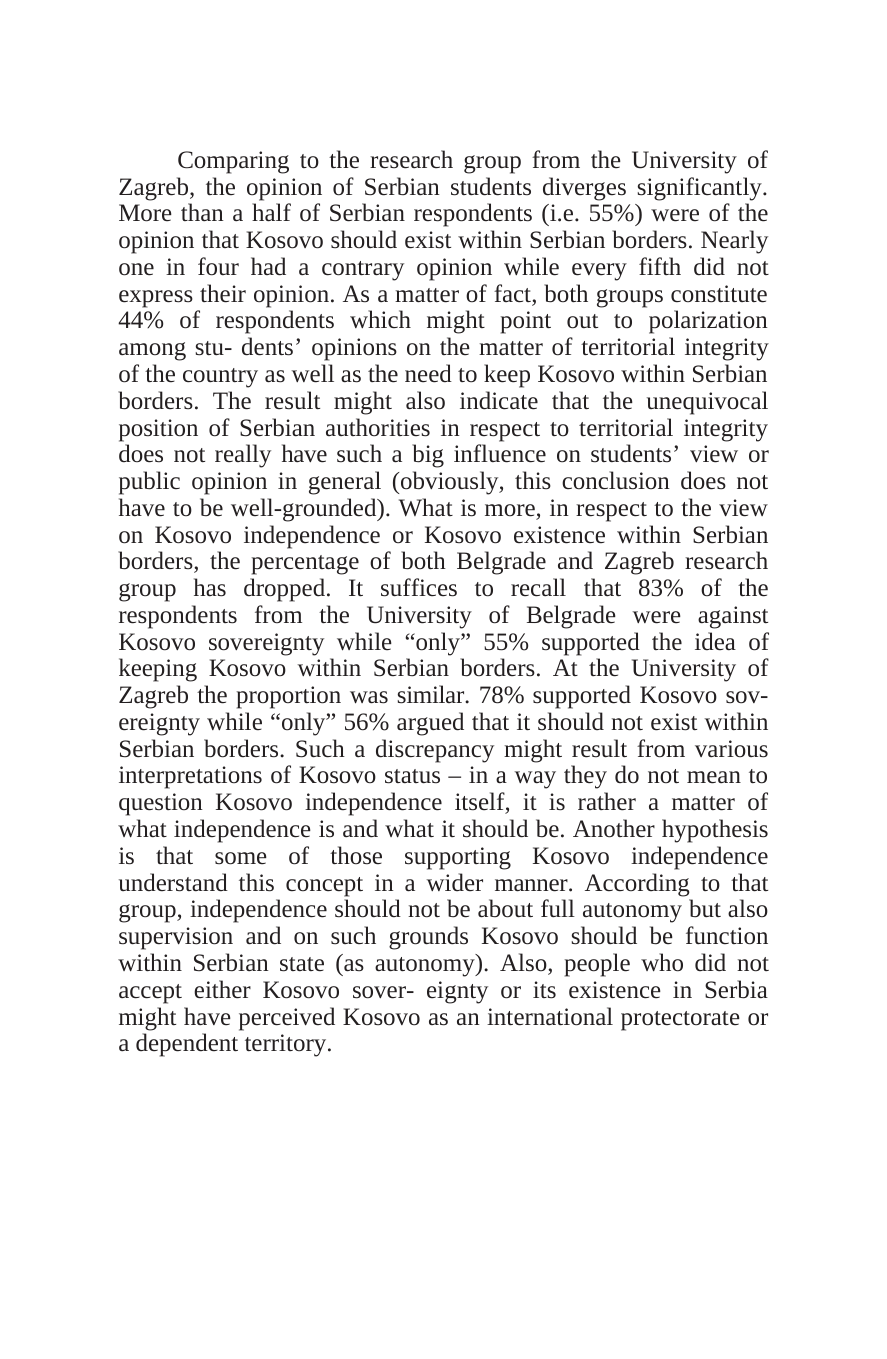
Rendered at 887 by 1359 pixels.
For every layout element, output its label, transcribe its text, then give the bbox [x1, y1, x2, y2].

text Comparing to the research group from the University of Zagreb, the opinion of Serbian students diverges significantly. More than a half of Serbian respondents (i.e. 55%) were of the opinion that Kosovo should exist within Serbian borders. Nearly one in four had a contrary opinion while every fifth did not express their opinion. As a matter of fact, both groups constitute 44% of respondents which might point out to polarization among stu- dents’ opinions on the matter of territorial integrity of the country as well as the need to keep Kosovo within Serbian borders. The result might also indicate that the unequivocal position of Serbian authorities in respect to territorial integrity does not really have such a big influence on students’ view or public opinion in general (obviously, this conclusion does not have to be well-grounded). What is more, in respect to the view on Kosovo independence or Kosovo existence within Serbian borders, the percentage of both Belgrade and Zagreb research group has dropped. It suffices to recall that 83% of the respondents from the University of Belgrade were against Kosovo sovereignty while “only” 55% supported the idea of keeping Kosovo within Serbian borders. At the University of Zagreb the proportion was similar. 78% supported Kosovo sov- ereignty while “only” 56% argued that it should not exist within Serbian borders. Such a discrepancy might result from various interpretations of Kosovo status – in a way they do not mean to question Kosovo independence itself, it is rather a matter of what independence is and what it should be. Another hypothesis is that some of those supporting Kosovo independence understand this concept in a wider manner. According to that group, independence should not be about full autonomy but also supervision and on such grounds Kosovo should be function within Serbian state (as autonomy). Also, people who did not accept either Kosovo sover- eignty or its existence in Serbia might have perceived Kosovo as an international protectorate or a dependent territory. [118, 147, 769, 1057]
